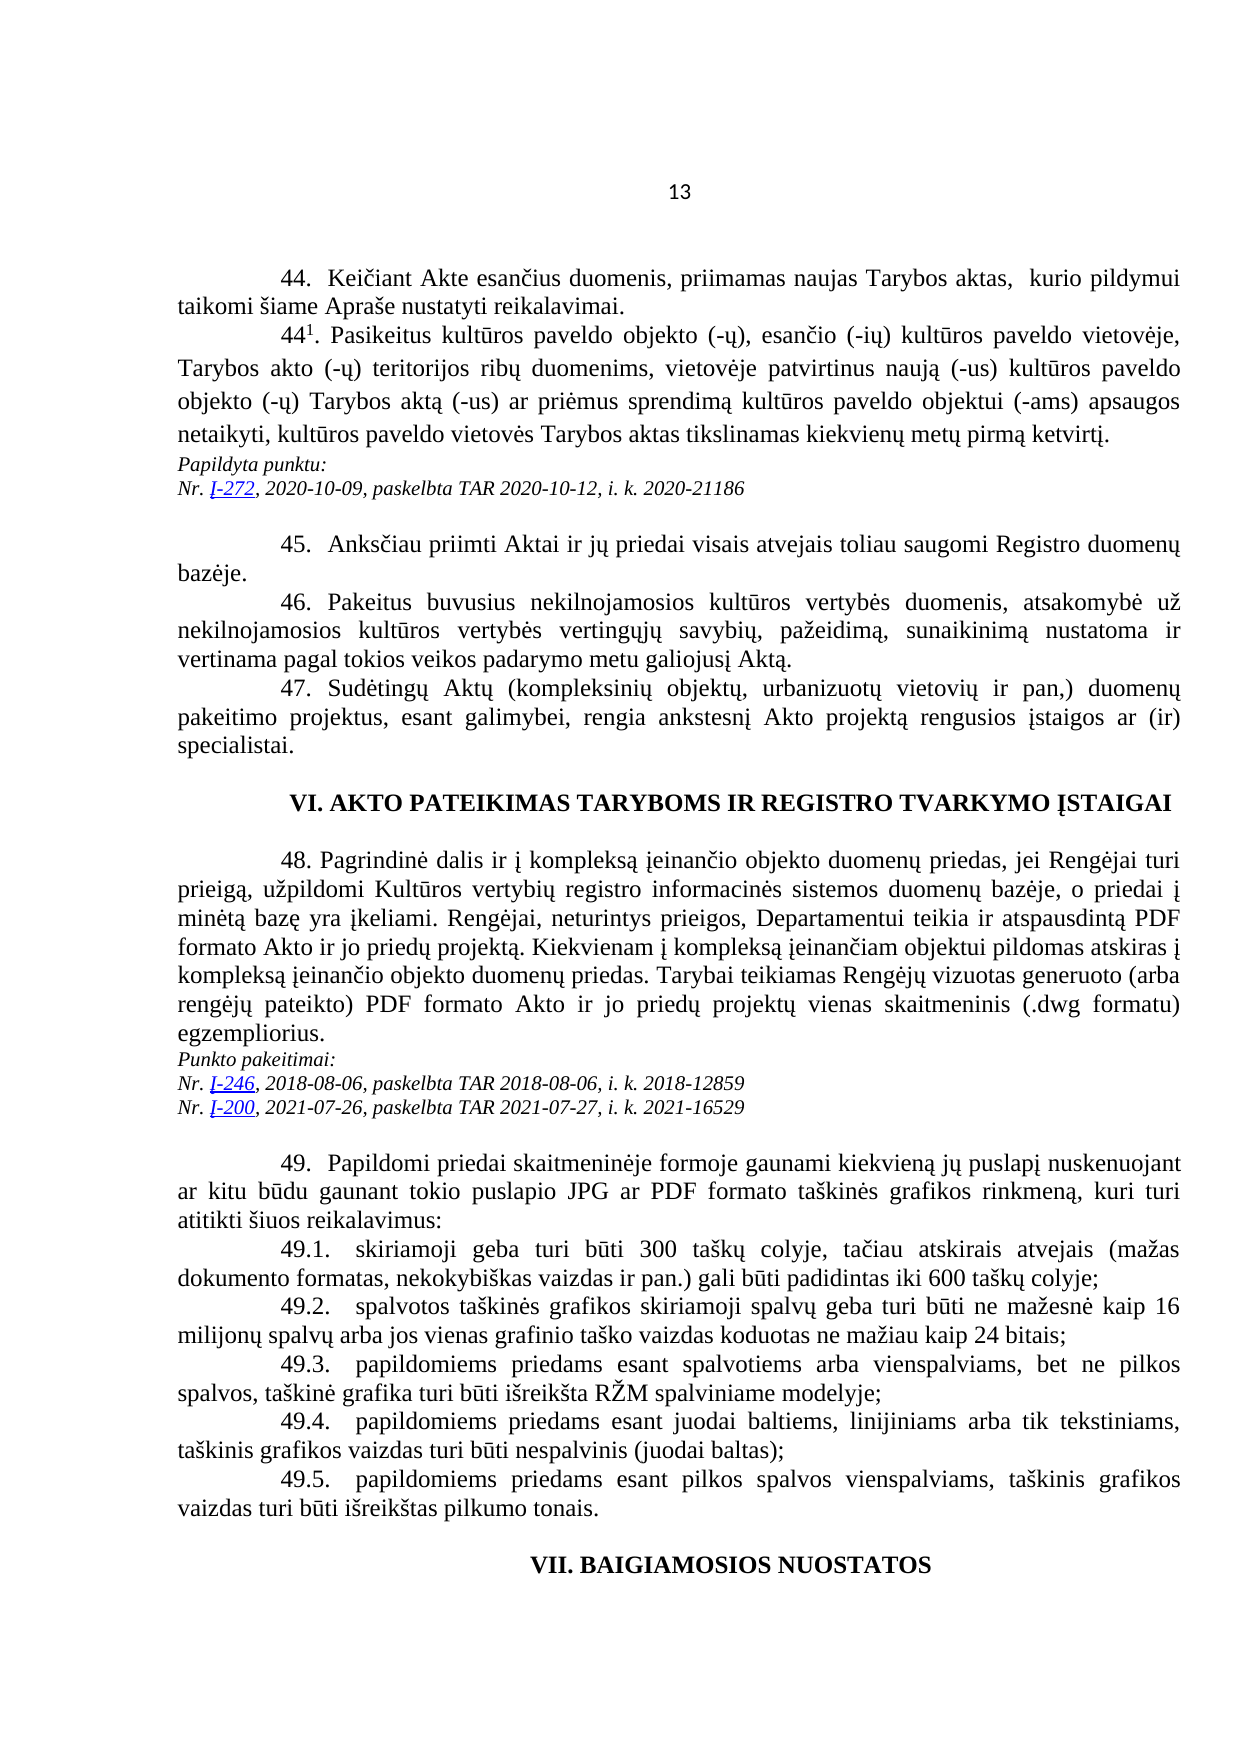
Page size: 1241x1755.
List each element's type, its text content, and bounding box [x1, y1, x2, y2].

text 441. Pasikeitus kultūros paveldo objekto (-ų), esančio (-ių) kultūros paveldo vietovėje, Tarybos akto (-ų) teritorijos ribų duomenims, vietovėje patvirtinus naują (-us) kultūros paveldo objekto (-ų) Tarybos aktą (-us) ar priėmus sprendimą kultūros paveldo objektui (-ams) apsaugos netaikyti, kultūros paveldo vietovės Tarybos aktas tikslinamas kiekvienų metų pirmą ketvirtį. [177, 320, 1181, 448]
text 46. Pakeitus buvusius nekilnojamosios kultūros vertybės duomenis, atsakomybė už nekilnojamosios kultūros vertybės vertingųjų savybių, pažeidimą, sunaikinimą nustatoma ir vertinama pagal tokios veikos padarymo metu galiojusį Aktą. [177, 587, 1181, 673]
text 49.1. skiriamoji geba turi būti 300 taškų colyje, tačiau atskirais atvejais (mažas dokumento formatas, nekokybiškas vaizdas ir pan.) gali būti padidintas iki 600 taškų colyje; [177, 1234, 1181, 1291]
text 49.2. spalvotos taškinės grafikos skiriamoji spalvų geba turi būti ne mažesnė kaip 16 milijonų spalvų arba jos vienas grafinio taško vaizdas koduotas ne mažiau kaip 24 bitais; [177, 1291, 1181, 1349]
text Nr. Į-272, 2020-10-09, paskelbta TAR 2020-10-12, i. k. 2020-21186 [177, 476, 1181, 500]
text 49.3. papildomiems priedams esant spalvotiems arba vienspalviams, bet ne pilkos spalvos, taškinė grafika turi būti išreikšta RŽM spalviniame modelyje; [177, 1349, 1181, 1406]
text Nr. Į-246, 2018-08-06, paskelbta TAR 2018-08-06, i. k. 2018-12859 [177, 1071, 1181, 1095]
text VII. BAIGIAMOSIOS NUOSTATOS [177, 1550, 1181, 1579]
text 49.4. papildomiems priedams esant juodai baltiems, linijiniams arba tik tekstiniams, taškinis grafikos vaizdas turi būti nespalvinis (juodai baltas); [177, 1406, 1181, 1464]
text 48. Pagrindinė dalis ir į kompleksą įeinančio objekto duomenų priedas, jei Rengėjai turi prieigą, užpildomi Kultūros vertybių registro informacinės sistemos duomenų bazėje, o priedai į minėtą bazę yra įkeliami. Rengėjai, neturintys prieigos, Departamentui teikia ir atspausdintą PDF formato Akto ir jo priedų projektą. Kiekvienam į kompleksą įeinančiam objektui pildomas atskiras į kompleksą įeinančio objekto duomenų priedas. Tarybai teikiamas Rengėjų vizuotas generuoto (arba rengėjų pateikto) PDF formato Akto ir jo priedų projektų vienas skaitmeninis (.dwg formatu) egzempliorius. [177, 845, 1181, 1047]
text 45. Anksčiau priimti Aktai ir jų priedai visais atvejais toliau saugomi Registro duomenų bazėje. [177, 529, 1181, 587]
text VI. AKTO PATEIKIMAS TARYBOMS IR REGISTRO TVARKYMO ĮSTAIGAI [177, 788, 1181, 817]
text Punkto pakeitimai: [177, 1047, 1181, 1071]
text 47. Sudėtingų Aktų (kompleksinių objektų, urbanizuotų vietovių ir pan,) duomenų pakeitimo projektus, esant galimybei, rengia ankstesnį Akto projektą rengusios įstaigos ar (ir) specialistai. [177, 673, 1181, 759]
text Nr. Į-200, 2021-07-26, paskelbta TAR 2021-07-27, i. k. 2021-16529 [177, 1095, 1181, 1119]
text 49. Papildomi priedai skaitmeninėje formoje gaunami kiekvieną jų puslapį nuskenuojant ar kitu būdu gaunant tokio puslapio JPG ar PDF formato taškinės grafikos rinkmeną, kuri turi atitikti šiuos reikalavimus: [177, 1148, 1181, 1234]
text 44. Keičiant Akte esančius duomenis, priimamas naujas Tarybos aktas, kurio pildymui taikomi šiame Apraše nustatyti reikalavimai. [177, 263, 1181, 320]
text Papildyta punktu: [177, 452, 1181, 476]
text 49.5. papildomiems priedams esant pilkos spalvos vienspalviams, taškinis grafikos vaizdas turi būti išreikštas pilkumo tonais. [177, 1464, 1181, 1521]
